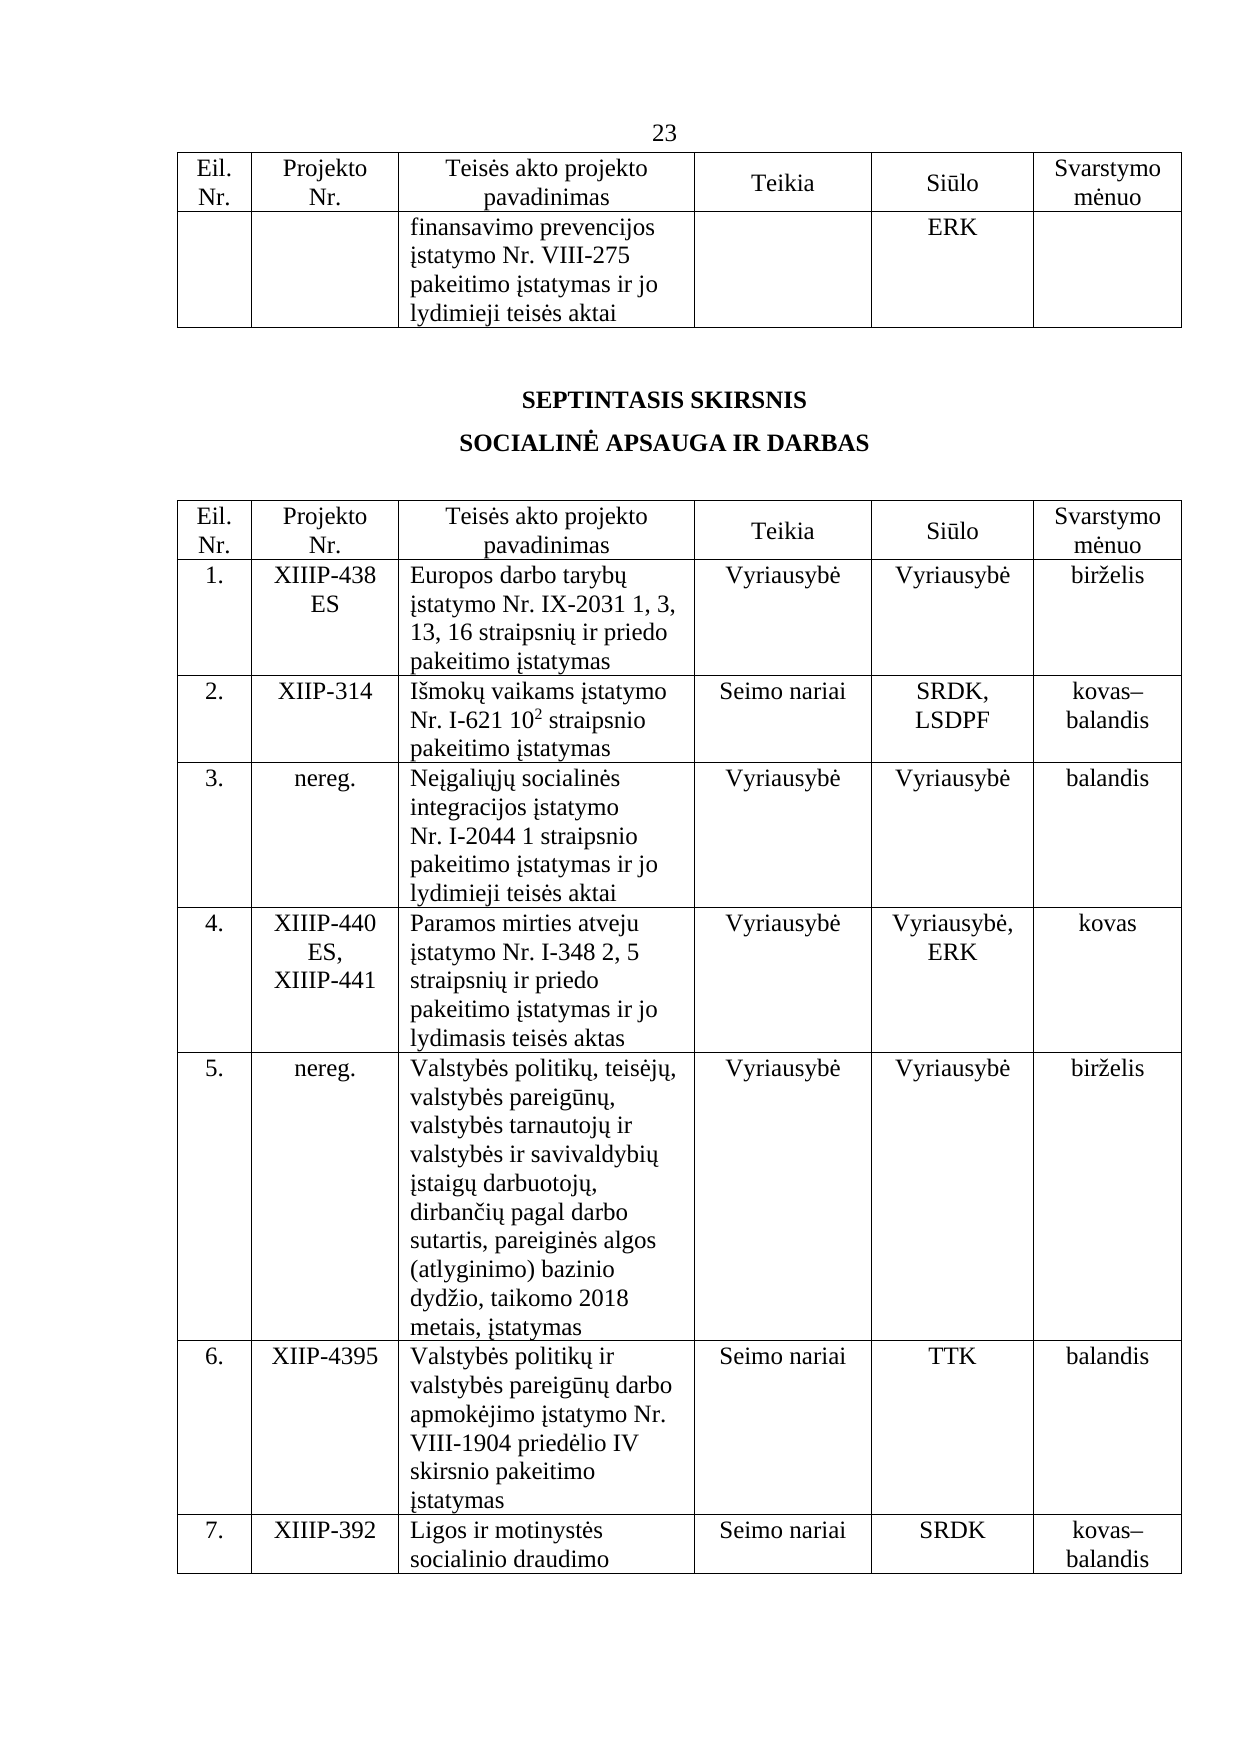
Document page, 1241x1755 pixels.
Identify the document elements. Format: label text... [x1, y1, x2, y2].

table_cell SRDK [872, 1515, 1033, 1572]
table_cell 3. [178, 763, 251, 907]
table_header Teisės akto projekto pavadinimas [399, 153, 694, 211]
table_cell [178, 212, 251, 327]
table_cell XIIIP-440 ES, XIIIP-441 [252, 908, 398, 1052]
table_cell kovas [1034, 908, 1181, 1052]
table_cell ERK [872, 212, 1033, 327]
table_cell Vyriausybė [695, 763, 871, 907]
table_header Siūlo [872, 501, 1033, 559]
table_header Svarstymo mėnuo [1034, 153, 1181, 211]
table_header Teikia [695, 153, 871, 211]
table_cell Vyriausybė [695, 908, 871, 1052]
table_header Svarstymo mėnuo [1034, 501, 1181, 559]
table_header Eil. Nr. [178, 153, 251, 211]
text SEPTINTASIS SKIRSNIS [177, 385, 1152, 414]
table_header Teikia [695, 501, 871, 559]
table_cell Vyriausybė, ERK [872, 908, 1033, 1052]
table_cell XIIP-4395 [252, 1341, 398, 1514]
table_cell Valstybės politikų ir valstybės pareigūnų darbo apmokėjimo įstatymo Nr. VIII-1904 priedėlio IV skirsnio pakeitimo įstatymas [399, 1341, 694, 1514]
table_cell 5. [178, 1053, 251, 1340]
table_cell nereg. [252, 763, 398, 907]
table_cell Vyriausybė [695, 1053, 871, 1340]
table_cell Europos darbo tarybų įstatymo Nr. IX-2031 1, 3, 13, 16 straipsnių ir priedo pakeitimo įstatymas [399, 560, 694, 675]
table_cell kovas– balandis [1034, 676, 1181, 762]
table_cell Seimo nariai [695, 1341, 871, 1514]
table_cell 2. [178, 676, 251, 762]
table_cell XIIIP-392 [252, 1515, 398, 1572]
table_cell birželis [1034, 1053, 1181, 1340]
table_cell balandis [1034, 763, 1181, 907]
table_cell kovas– balandis [1034, 1515, 1181, 1572]
table_cell Vyriausybė [695, 560, 871, 675]
table_cell birželis [1034, 560, 1181, 675]
table_cell 6. [178, 1341, 251, 1514]
table_cell Neįgaliųjų socialinės integracijos įstatymo Nr. I-2044 1 straipsnio pakeitimo įstatymas ir jo lydimieji teisės aktai [399, 763, 694, 907]
table_cell Ligos ir motinystės socialinio draudimo [399, 1515, 694, 1572]
table_cell Vyriausybė [872, 560, 1033, 675]
table_cell [695, 212, 871, 327]
table_cell 1. [178, 560, 251, 675]
table_cell Seimo nariai [695, 1515, 871, 1572]
table_header Teisės akto projekto pavadinimas [399, 501, 694, 559]
table_cell XIIP-314 [252, 676, 398, 762]
table_header Siūlo [872, 153, 1033, 211]
table_cell Seimo nariai [695, 676, 871, 762]
table_cell Vyriausybė [872, 1053, 1033, 1340]
table_header Projekto Nr. [252, 501, 398, 559]
table_cell Valstybės politikų, teisėjų, valstybės pareigūnų, valstybės tarnautojų ir valstybės ir savivaldybių įstaigų darbuotojų, dirbančių pagal darbo sutartis, pareiginės algos (atlyginimo) bazinio dydžio, taikomo 2018 metais, įstatymas [399, 1053, 694, 1340]
table_cell [1034, 212, 1181, 327]
table_cell SRDK, LSDPF [872, 676, 1033, 762]
table_cell 4. [178, 908, 251, 1052]
table_cell Paramos mirties atveju įstatymo Nr. I-348 2, 5 straipsnių ir priedo pakeitimo įstatymas ir jo lydimasis teisės aktas [399, 908, 694, 1052]
table_header Eil. Nr. [178, 501, 251, 559]
table_cell Išmokų vaikams įstatymo Nr. I-621 102 straipsnio pakeitimo įstatymas [399, 676, 694, 762]
table_cell 7. [178, 1515, 251, 1572]
table_cell nereg. [252, 1053, 398, 1340]
table_cell XIIIP-438 ES [252, 560, 398, 675]
table_cell TTK [872, 1341, 1033, 1514]
text SOCIALINĖ APSAUGA IR DARBAS [177, 428, 1152, 457]
table_header Projekto Nr. [252, 153, 398, 211]
table_cell [252, 212, 398, 327]
table_cell finansavimo prevencijos įstatymo Nr. VIII-275 pakeitimo įstatymas ir jo lydimieji teisės aktai [399, 212, 694, 327]
table_cell Vyriausybė [872, 763, 1033, 907]
table_cell balandis [1034, 1341, 1181, 1514]
